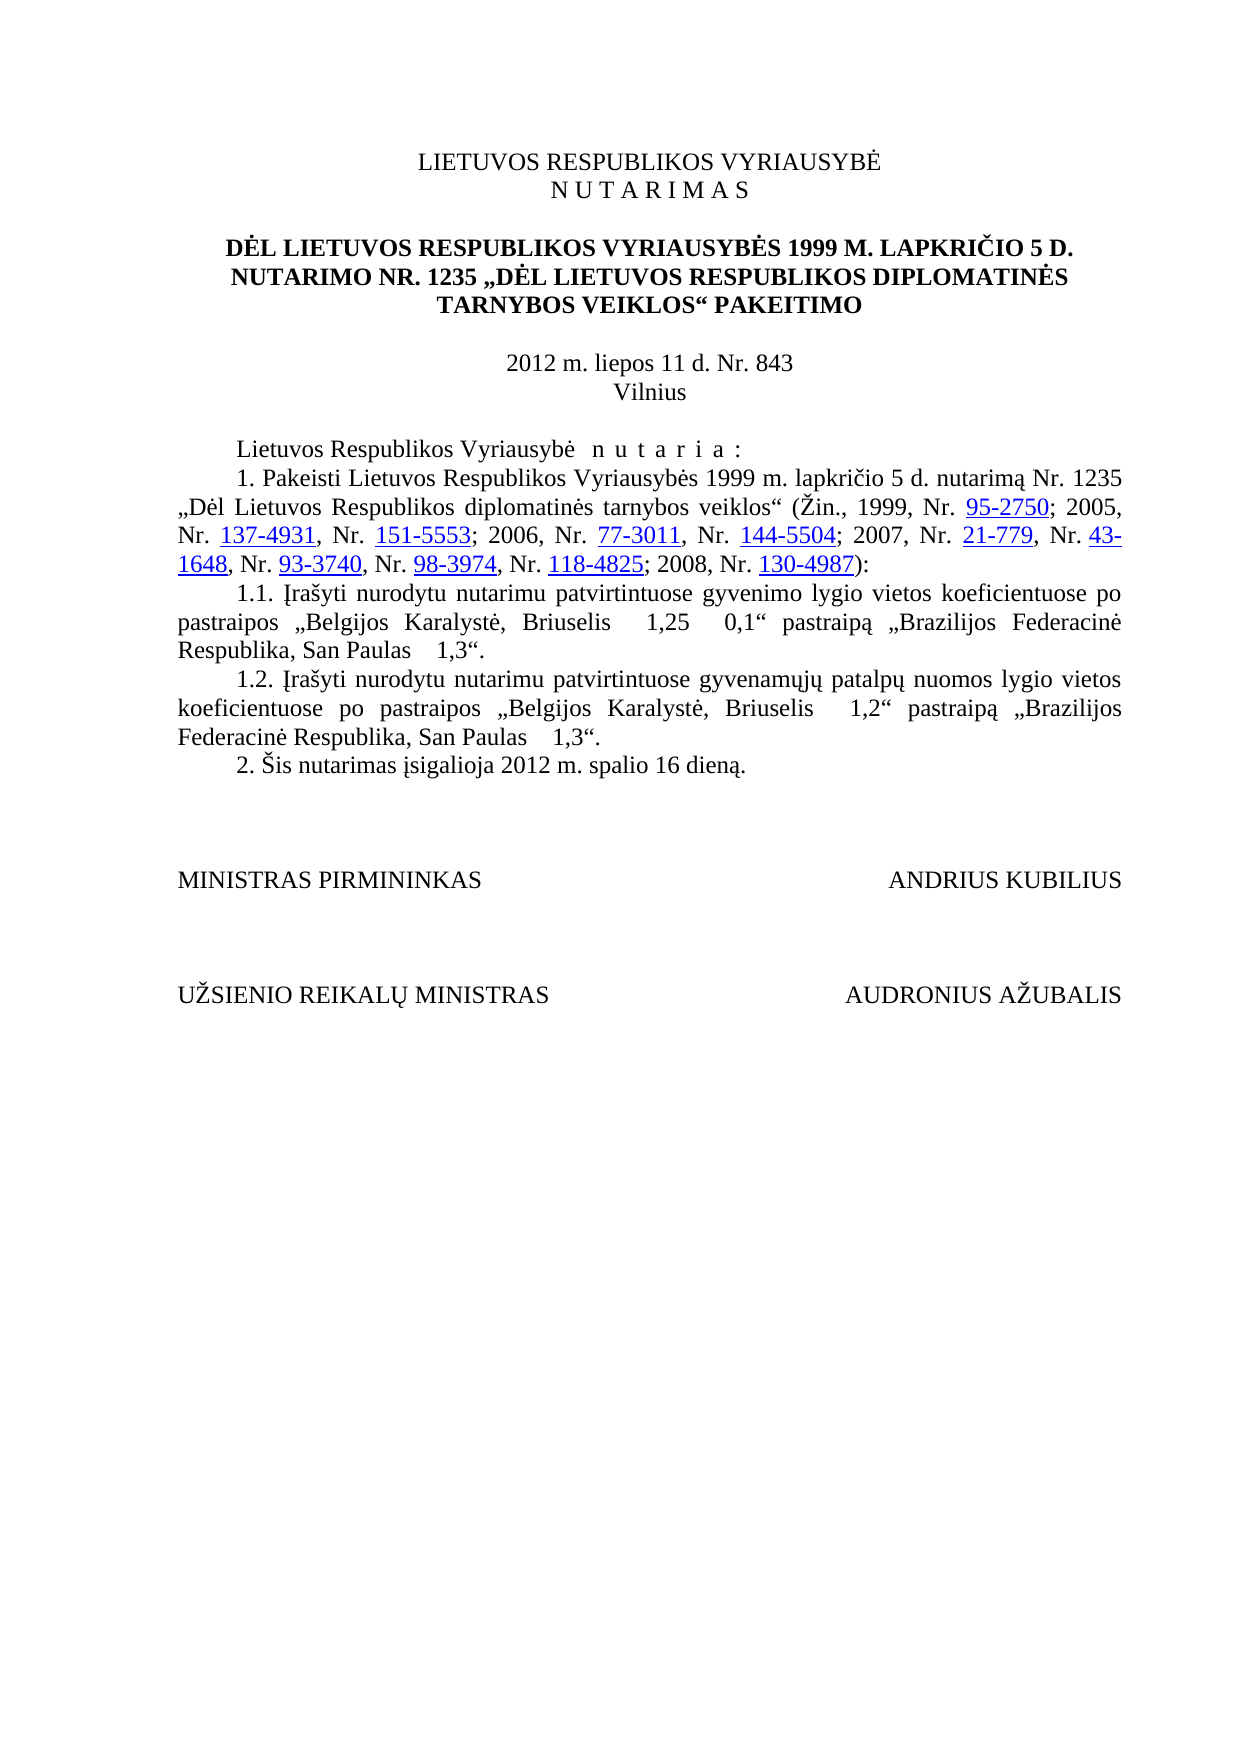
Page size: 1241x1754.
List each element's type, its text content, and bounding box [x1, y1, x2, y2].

text Lietuvos Respublikos Vyriausybė nutaria: [177, 434, 1122, 463]
text Dėl LIETUVOS RESPUBLIKOS VYRIAUSYBĖS 1999 M. LAPKRIČIO 5 D. NUTARIMO NR. 1235 „DĖL LIETUVOS RESPUBLIKOS DIPLOMATINĖS TARNYBOS VEIKLOS“ PAKEITIMO [177, 233, 1122, 319]
text 1. Pakeisti Lietuvos Respublikos Vyriausybės 1999 m. lapkričio 5 d. nutarimą Nr. 1235 „Dėl Lietuvos Respublikos diplomatinės tarnybos veiklos“ (Žin., 1999, Nr. 95-2750; 2005, Nr. 137-4931, Nr. 151-5553; 2006, Nr. 77-3011, Nr. 144-5504; 2007, Nr. 21-779, Nr. 43-1648, Nr. 93-3740, Nr. 98-3974, Nr. 118-4825; 2008, Nr. 130-4987): [177, 463, 1122, 578]
text NUTARIMAS [177, 176, 1122, 204]
text 2012 m. liepos 11 d. Nr. 843 [177, 348, 1122, 377]
text 2. Šis nutarimas įsigalioja 2012 m. spalio 16 dieną. [177, 751, 1122, 779]
text UŽSIENIO REIKALŲ MINISTRAS AUDRONIUS AŽUBALIS [177, 981, 1122, 1009]
text Vilnius [177, 377, 1122, 406]
text 1.1. Įrašyti nurodytu nutarimu patvirtintuose gyvenimo lygio vietos koeficientuose po pastraipos „Belgijos Karalystė, Briuselis 1,25 0,1“ pastraipą „Brazilijos Federacinė Respublika, San Paulas 1,3“. [177, 578, 1122, 664]
text 1.2. Įrašyti nurodytu nutarimu patvirtintuose gyvenamųjų patalpų nuomos lygio vietos koeficientuose po pastraipos „Belgijos Karalystė, Briuselis 1,2“ pastraipą „Brazilijos Federacinė Respublika, San Paulas 1,3“. [177, 664, 1122, 751]
text MINISTRAS PIRMININKAS ANDRIUS KUBILIUS [177, 866, 1122, 894]
text Lietuvos Respublikos Vyriausybė [177, 147, 1122, 176]
